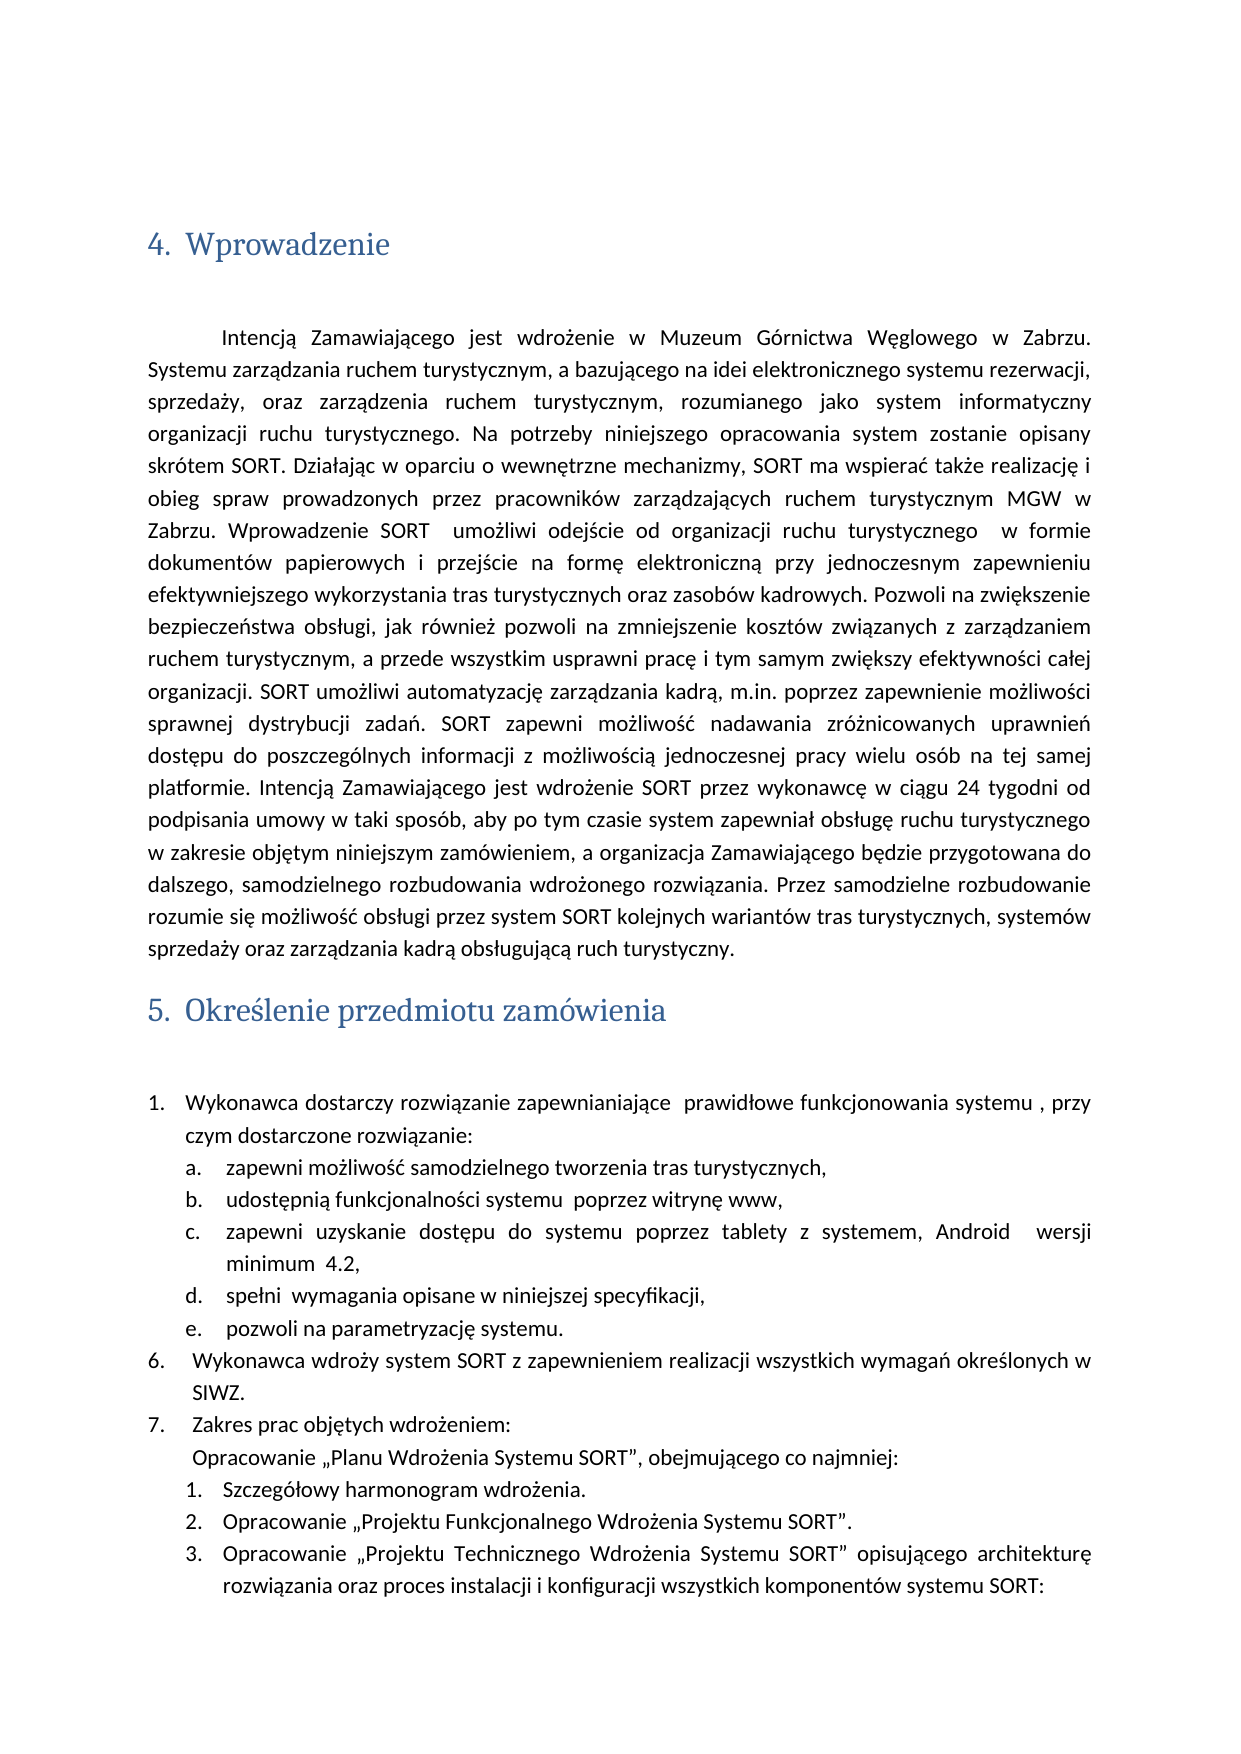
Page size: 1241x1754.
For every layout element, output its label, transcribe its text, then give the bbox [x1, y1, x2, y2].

list Zakres prac objętych wdrożeniem: [148, 1410, 1093, 1438]
list Opracowanie „Projektu Funkcjonalnego Wdrożenia Systemu SORT”. [185, 1507, 1093, 1535]
list zapewni uzyskanie dostępu do systemu poprzez tablety z systemem, Android wersji minimum 4.2, [185, 1217, 1093, 1277]
list pozwoli na parametryzację systemu. [185, 1314, 1093, 1342]
list Szczegółowy harmonogram wdrożenia. [185, 1475, 1093, 1503]
list Wykonawca dostarczy rozwiązanie zapewnianiające prawidłowe funkcjonowania systemu , przy czym dostarczone rozwiązanie: [148, 1088, 1093, 1149]
list Wykonawca wdroży system SORT z zapewnieniem realizacji wszystkich wymagań określonych w SIWZ. [148, 1346, 1093, 1406]
list Określenie przedmiotu zamówienia [148, 991, 1093, 1030]
list zapewni możliwość samodzielnego tworzenia tras turystycznych, [185, 1153, 1093, 1181]
list udostępnią funkcjonalności systemu poprzez witrynę www, [185, 1185, 1093, 1213]
text Intencją Zamawiającego jest wdrożenie w Muzeum Górnictwa Węglowego w Zabrzu. Systemu zarządzania ruchem turystycznym, a bazującego na idei elektronicznego systemu rezerwacji, sprzedaży, oraz zarządzenia ruchem turystycznym, rozumianego jako system informatyczny organizacji ruchu turystycznego. Na potrzeby niniejszego opracowania system zostanie opisany skrótem SORT. Działając w oparciu o wewnętrzne mechanizmy, SORT ma wspierać także realizację i obieg spraw prowadzonych przez pracowników zarządzających ruchem turystycznym MGW w Zabrzu. Wprowadzenie SORT umożliwi odejście od organizacji ruchu turystycznego w formie dokumentów papierowych i przejście na formę elektroniczną przy jednoczesnym zapewnieniu efektywniejszego wykorzystania tras turystycznych oraz zasobów kadrowych. Pozwoli na zwiększenie bezpieczeństwa obsługi, jak również pozwoli na zmniejszenie kosztów związanych z zarządzaniem ruchem turystycznym, a przede wszystkim usprawni pracę i tym samym zwiększy efektywności całej organizacji. SORT umożliwi automatyzację zarządzania kadrą, m.in. poprzez zapewnienie możliwości sprawnej dystrybucji zadań. SORT zapewni możliwość nadawania zróżnicowanych uprawnień dostępu do poszczególnych informacji z możliwością jednoczesnej pracy wielu osób na tej samej platformie. Intencją Zamawiającego jest wdrożenie SORT przez wykonawcę w ciągu 24 tygodni od podpisania umowy w taki sposób, aby po tym czasie system zapewniał obsługę ruchu turystycznego w zakresie objętym niniejszym zamówieniem, a organizacja Zamawiającego będzie przygotowana do dalszego, samodzielnego rozbudowania wdrożonego rozwiązania. Przez samodzielne rozbudowanie rozumie się możliwość obsługi przez system SORT kolejnych wariantów tras turystycznych, systemów sprzedaży oraz zarządzania kadrą obsługującą ruch turystyczny. [148, 323, 1093, 962]
list spełni wymagania opisane w niniejszej specyfikacji, [185, 1282, 1093, 1310]
text Opracowanie „Planu Wdrożenia Systemu SORT”, obejmującego co najmniej: [192, 1443, 1093, 1471]
list Opracowanie „Projektu Technicznego Wdrożenia Systemu SORT” opisującego architekturę rozwiązania oraz proces instalacji i konfiguracji wszystkich komponentów systemu SORT: [185, 1539, 1093, 1599]
list Wprowadzenie [148, 226, 1093, 264]
